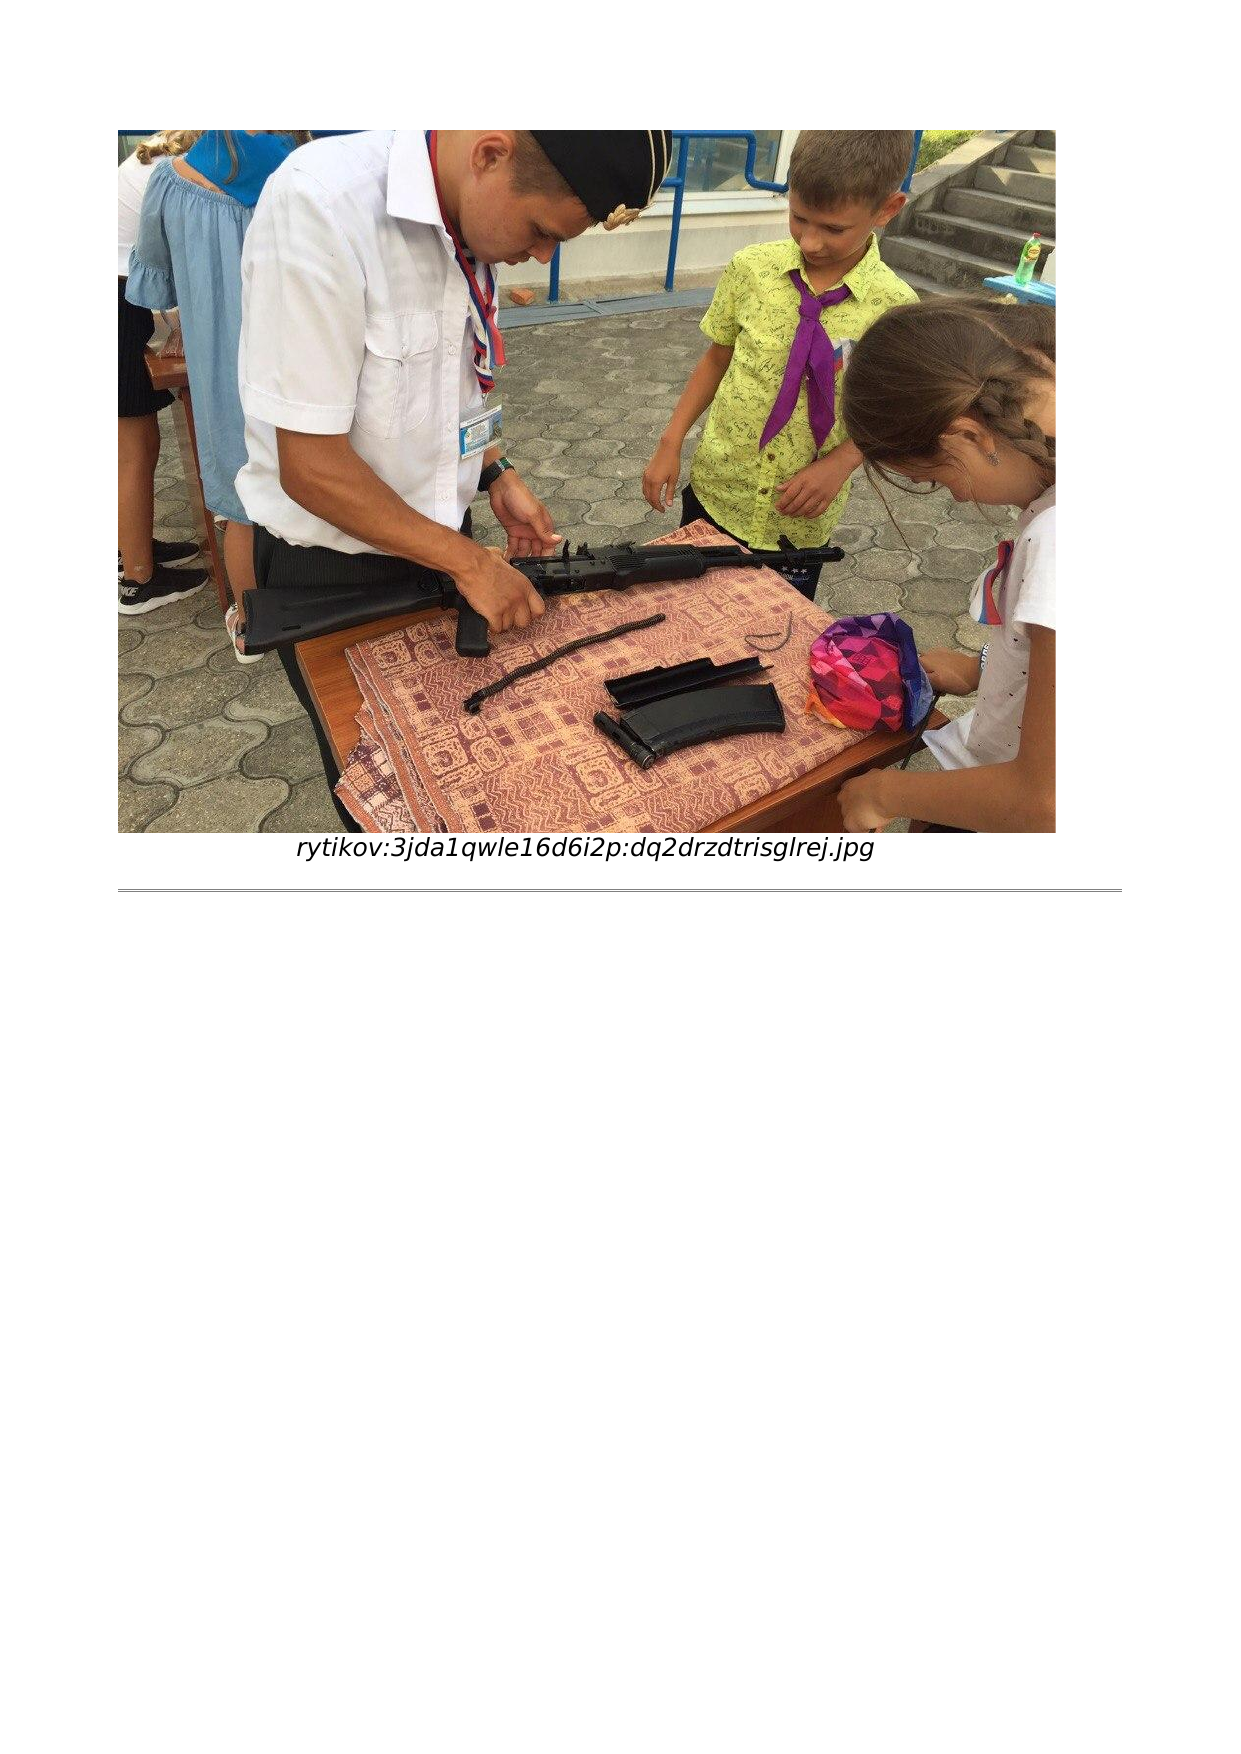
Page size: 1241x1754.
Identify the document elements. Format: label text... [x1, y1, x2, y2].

text rytikov:3jda1qwle16d6i2p:dq2drzdtrisglrej.jpg [118, 833, 1056, 862]
picture [118, 130, 1056, 833]
